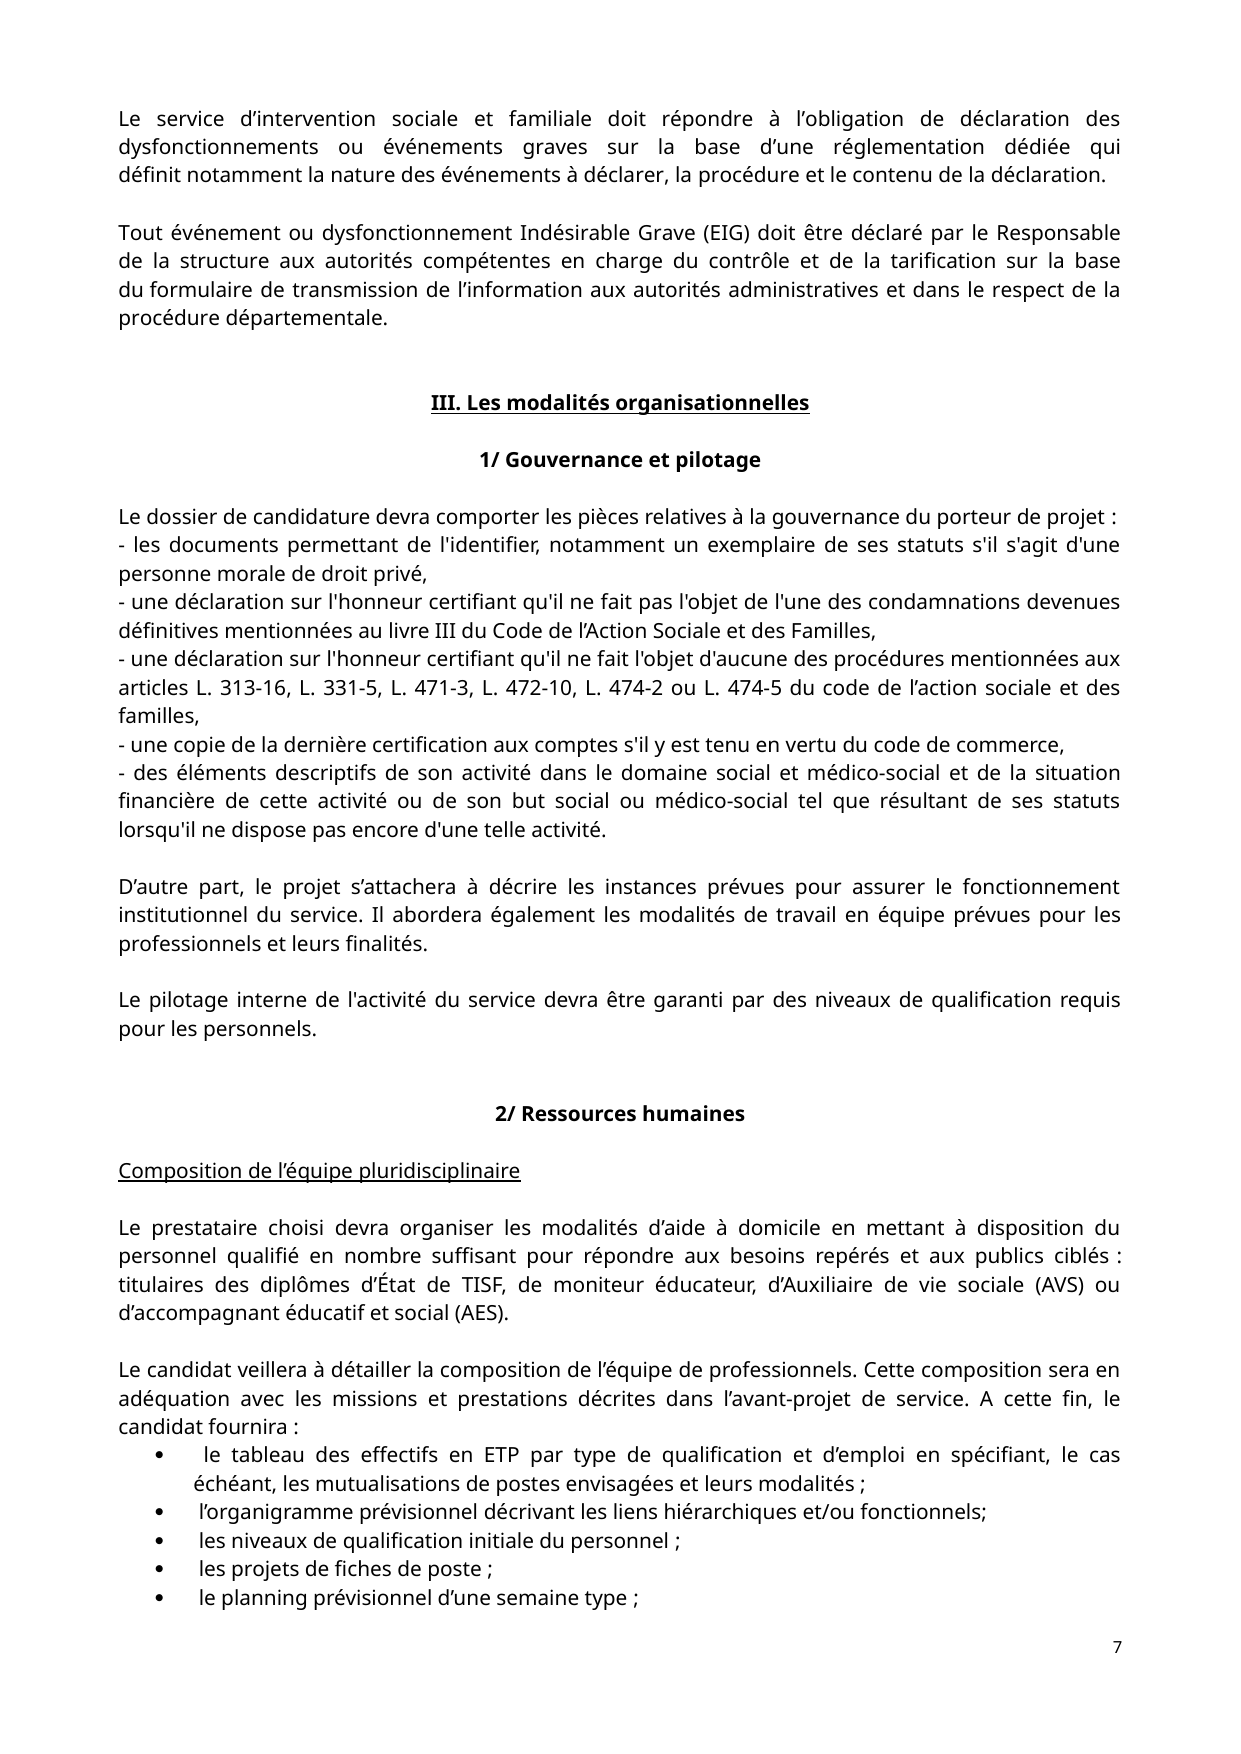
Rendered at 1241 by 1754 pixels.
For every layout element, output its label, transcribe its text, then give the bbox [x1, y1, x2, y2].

list le tableau des effectifs en ETP par type de qualification et d’emploi en spécifiant, le cas échéant, les mutualisations de postes envisagées et leurs modalités ; [156, 1441, 1122, 1497]
list le planning prévisionnel d’une semaine type ; [156, 1583, 1122, 1611]
text D’autre part, le projet s’attachera à décrire les instances prévues pour assurer le fonctionnement institutionnel du service. Il abordera également les modalités de travail en équipe prévues pour les professionnels et leurs finalités. [118, 872, 1122, 957]
text Le pilotage interne de l'activité du service devra être garanti par des niveaux de qualification requis pour les personnels. [118, 986, 1122, 1042]
subtitle III. Les modalités organisationnelles [118, 388, 1122, 417]
text 1/ Gouvernance et pilotage [118, 445, 1122, 474]
text - une copie de la dernière certification aux comptes s'il y est tenu en vertu du code de commerce, [118, 730, 1122, 758]
text - une déclaration sur l'honneur certifiant qu'il ne fait l'objet d'aucune des procédures mentionnées aux articles L. 313-16, L. 331-5, L. 471-3, L. 472-10, L. 474-2 ou L. 474-5 du code de l’action sociale et des familles, [118, 644, 1122, 730]
list les projets de fiches de poste ; [156, 1554, 1122, 1583]
text - les documents permettant de l'identifier, notamment un exemplaire de ses statuts s'il s'agit d'une personne morale de droit privé, [118, 531, 1122, 587]
text - une déclaration sur l'honneur certifiant qu'il ne fait pas l'objet de l'une des condamnations devenues définitives mentionnées au livre III du Code de l’Action Sociale et des Familles, [118, 587, 1122, 644]
list les niveaux de qualification initiale du personnel ; [156, 1526, 1122, 1554]
list l’organigramme prévisionnel décrivant les liens hiérarchiques et/ou fonctionnels; [156, 1497, 1122, 1526]
text Composition de l’équipe pluridisciplinaire [118, 1156, 1122, 1185]
text Le prestataire choisi devra organiser les modalités d’aide à domicile en mettant à disposition du personnel qualifié en nombre suffisant pour répondre aux besoins repérés et aux publics ciblés : titulaires des diplômes d’État de TISF, de moniteur éducateur, d’Auxiliaire de vie sociale (AVS) ou d’accompagnant éducatif et social (AES). [118, 1213, 1122, 1327]
text 2/ Ressources humaines [118, 1099, 1122, 1128]
text Tout événement ou dysfonctionnement Indésirable Grave (EIG) doit être déclaré par le Responsable de la structure aux autorités compétentes en charge du contrôle et de la tarification sur la base du formulaire de transmission de l’information aux autorités administratives et dans le respect de la procédure départementale. [118, 218, 1122, 332]
text Le service d’intervention sociale et familiale doit répondre à l’obligation de déclaration des dysfonctionnements ou événements graves sur la base d’une réglementation dédiée qui définit notamment la nature des événements à déclarer, la procédure et le contenu de la déclaration. [118, 104, 1122, 189]
text Le candidat veillera à détailler la composition de l’équipe de professionnels. Cette composition sera en adéquation avec les missions et prestations décrites dans l’avant-projet de service. A cette fin, le candidat fournira : [118, 1355, 1122, 1441]
text - des éléments descriptifs de son activité dans le domaine social et médico-social et de la situation financière de cette activité ou de son but social ou médico-social tel que résultant de ses statuts lorsqu'il ne dispose pas encore d'une telle activité. [118, 758, 1122, 843]
text Le dossier de candidature devra comporter les pièces relatives à la gouvernance du porteur de projet : [118, 502, 1122, 531]
